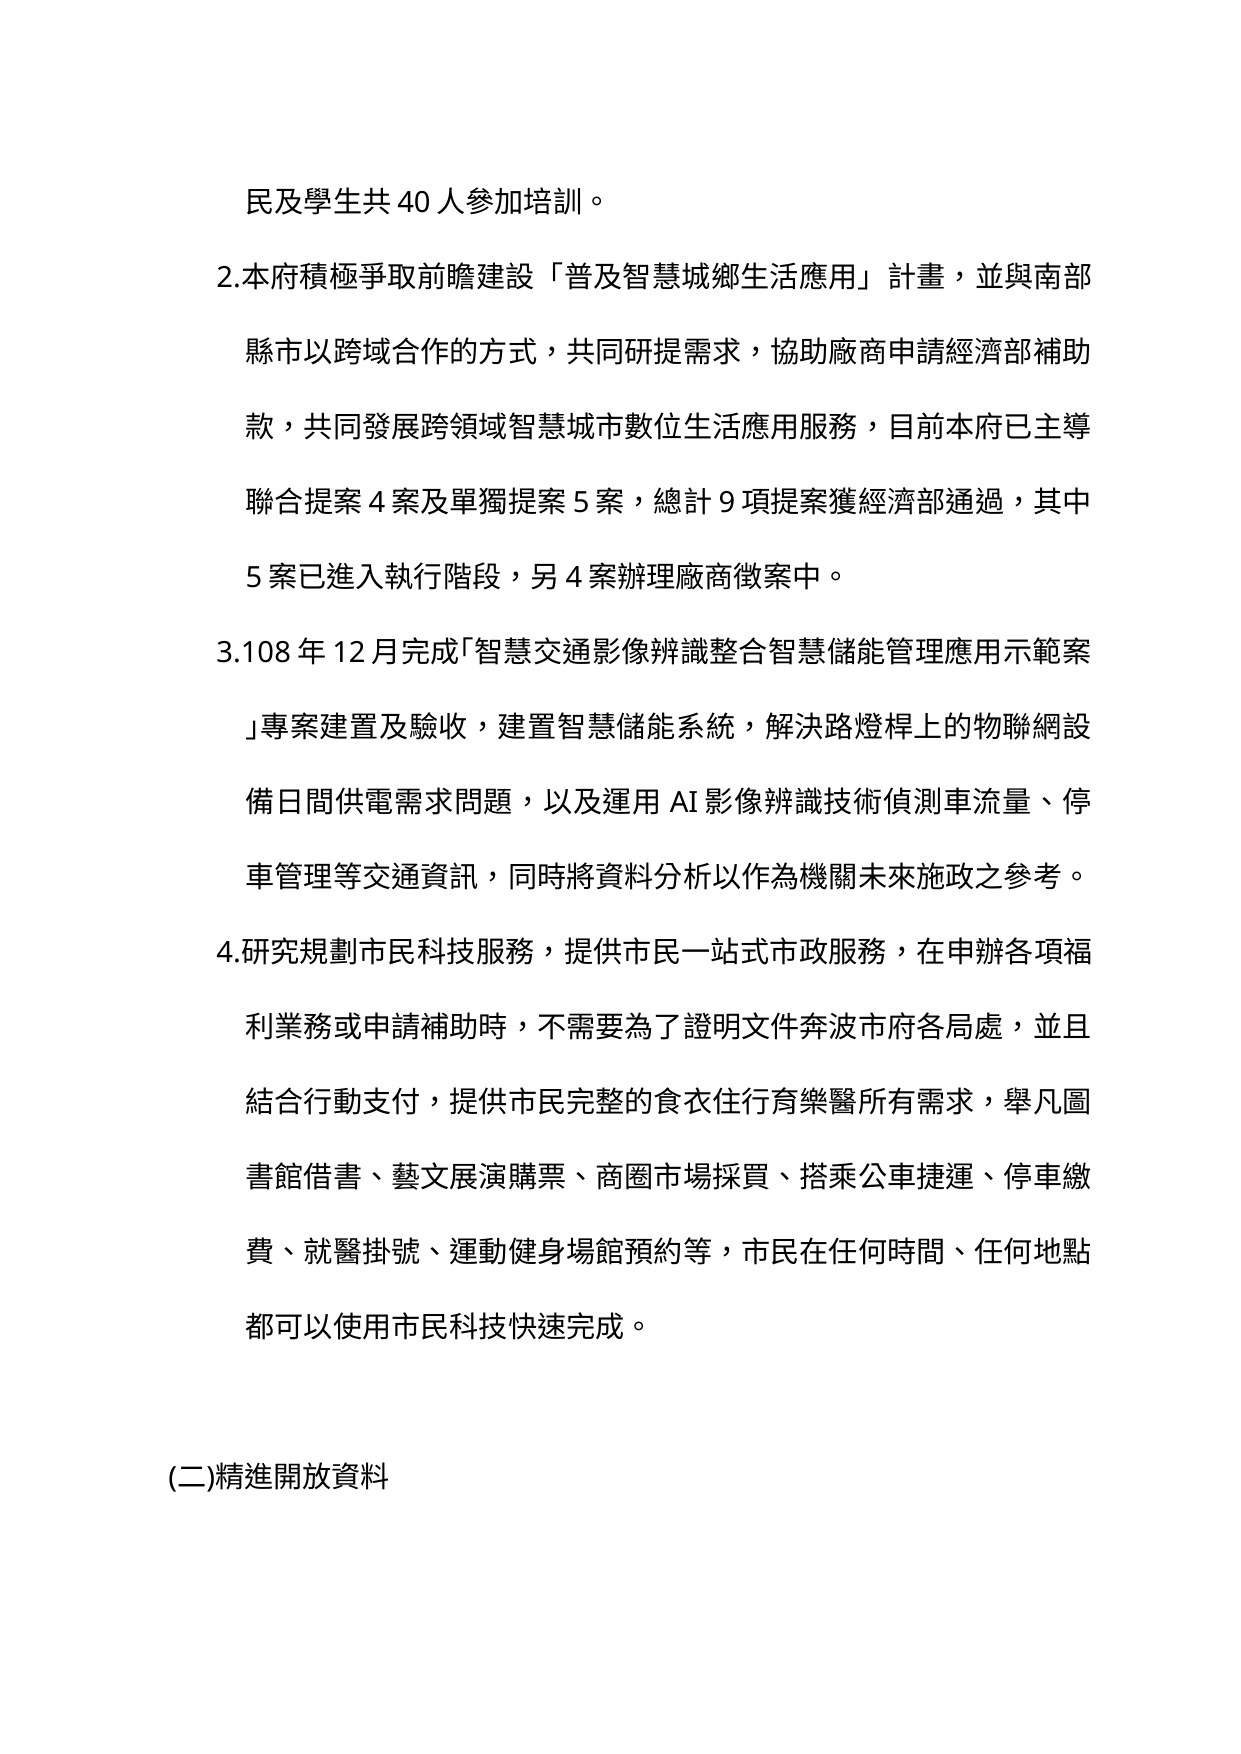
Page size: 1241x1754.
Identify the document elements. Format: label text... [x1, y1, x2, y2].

text (二)精進開放資料 [168, 1431, 1092, 1506]
text 4.研究規劃市民科技服務，提供市民一站式市政服務，在申辦各項福利業務或申請補助時，不需要為了證明文件奔波市府各局處，並且結合行動支付，提供市民完整的食衣住行育樂醫所有需求，舉凡圖書館借書、藝文展演購票、商圈市場採買、搭乘公車捷運、停車繳費、就醫掛號、運動健身場館預約等，市民在任何時間、任何地點都可以使用市民科技快速完成。 [216, 906, 1092, 1356]
text 3.108年12月完成｢智慧交通影像辨識整合智慧儲能管理應用示範案｣專案建置及驗收，建置智慧儲能系統，解決路燈桿上的物聯網設備日間供電需求問題，以及運用AI影像辨識技術偵測車流量、停車管理等交通資訊，同時將資料分析以作為機關未來施政之參考。 [216, 606, 1092, 906]
text 民及學生共40人參加培訓。 [216, 156, 1092, 231]
text 2.本府積極爭取前瞻建設「普及智慧城鄉生活應用」計畫，並與南部縣市以跨域合作的方式，共同研提需求，協助廠商申請經濟部補助款，共同發展跨領域智慧城市數位生活應用服務，目前本府已主導聯合提案4案及單獨提案5案，總計9項提案獲經濟部通過，其中5案已進入執行階段，另4案辦理廠商徴案中。 [216, 231, 1092, 606]
